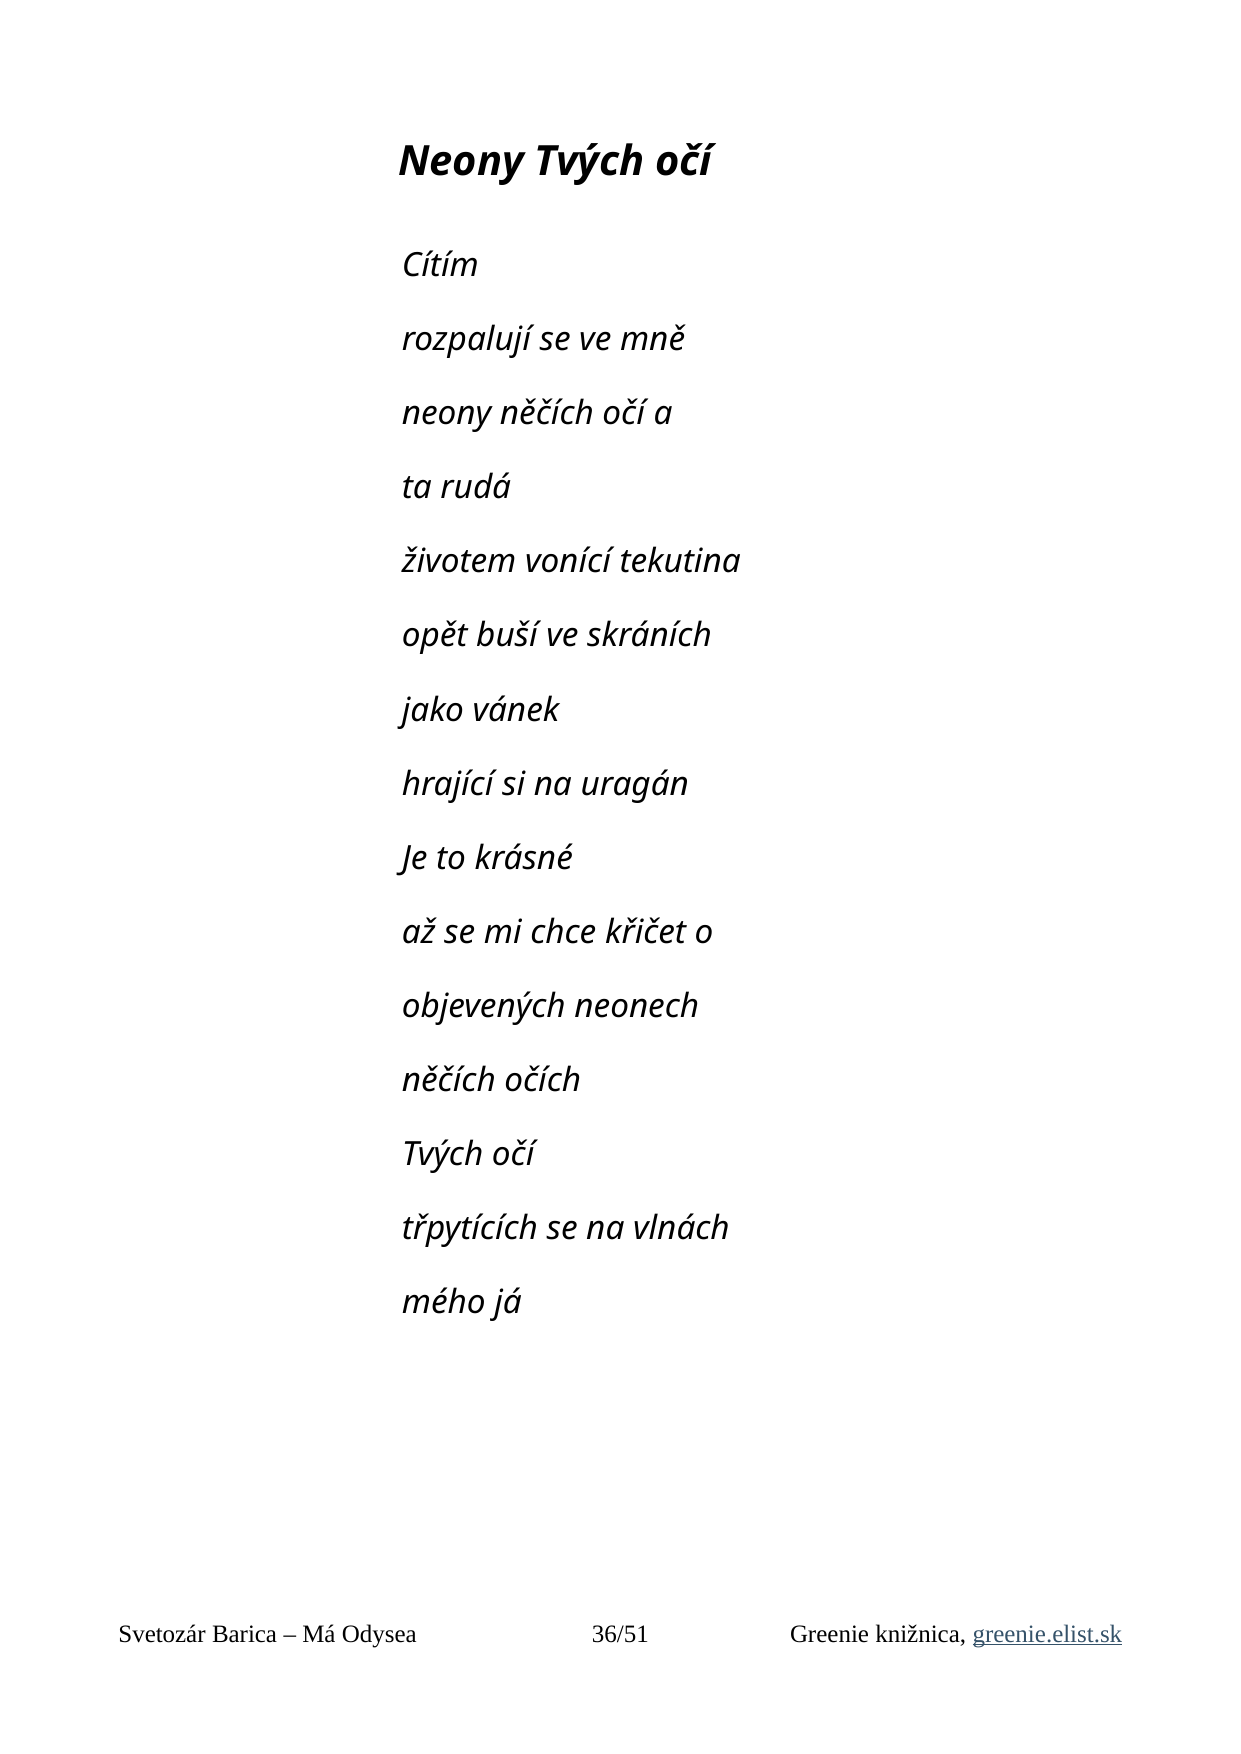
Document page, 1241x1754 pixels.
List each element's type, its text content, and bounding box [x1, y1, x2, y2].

text rozpalují se ve mně [402, 315, 1134, 360]
text Cítím [402, 241, 1134, 286]
text životem vonící tekutina [402, 537, 1134, 583]
text Tvých očí [402, 1130, 1134, 1175]
text mého já [402, 1278, 1134, 1323]
text až se mi chce křičet o [402, 907, 1134, 953]
text jako vánek [402, 685, 1134, 731]
subtitle Neony Tvých očí [398, 131, 1134, 188]
text opět buší ve skráních [402, 611, 1134, 657]
text objevených neonech [402, 982, 1134, 1027]
text něčích očích [402, 1056, 1134, 1101]
text neony něčích očí a [402, 389, 1134, 434]
text hrající si na uragán [402, 759, 1134, 805]
text Je to krásné [402, 833, 1134, 879]
text třpytících se na vlnách [402, 1204, 1134, 1249]
text ta rudá [402, 463, 1134, 508]
